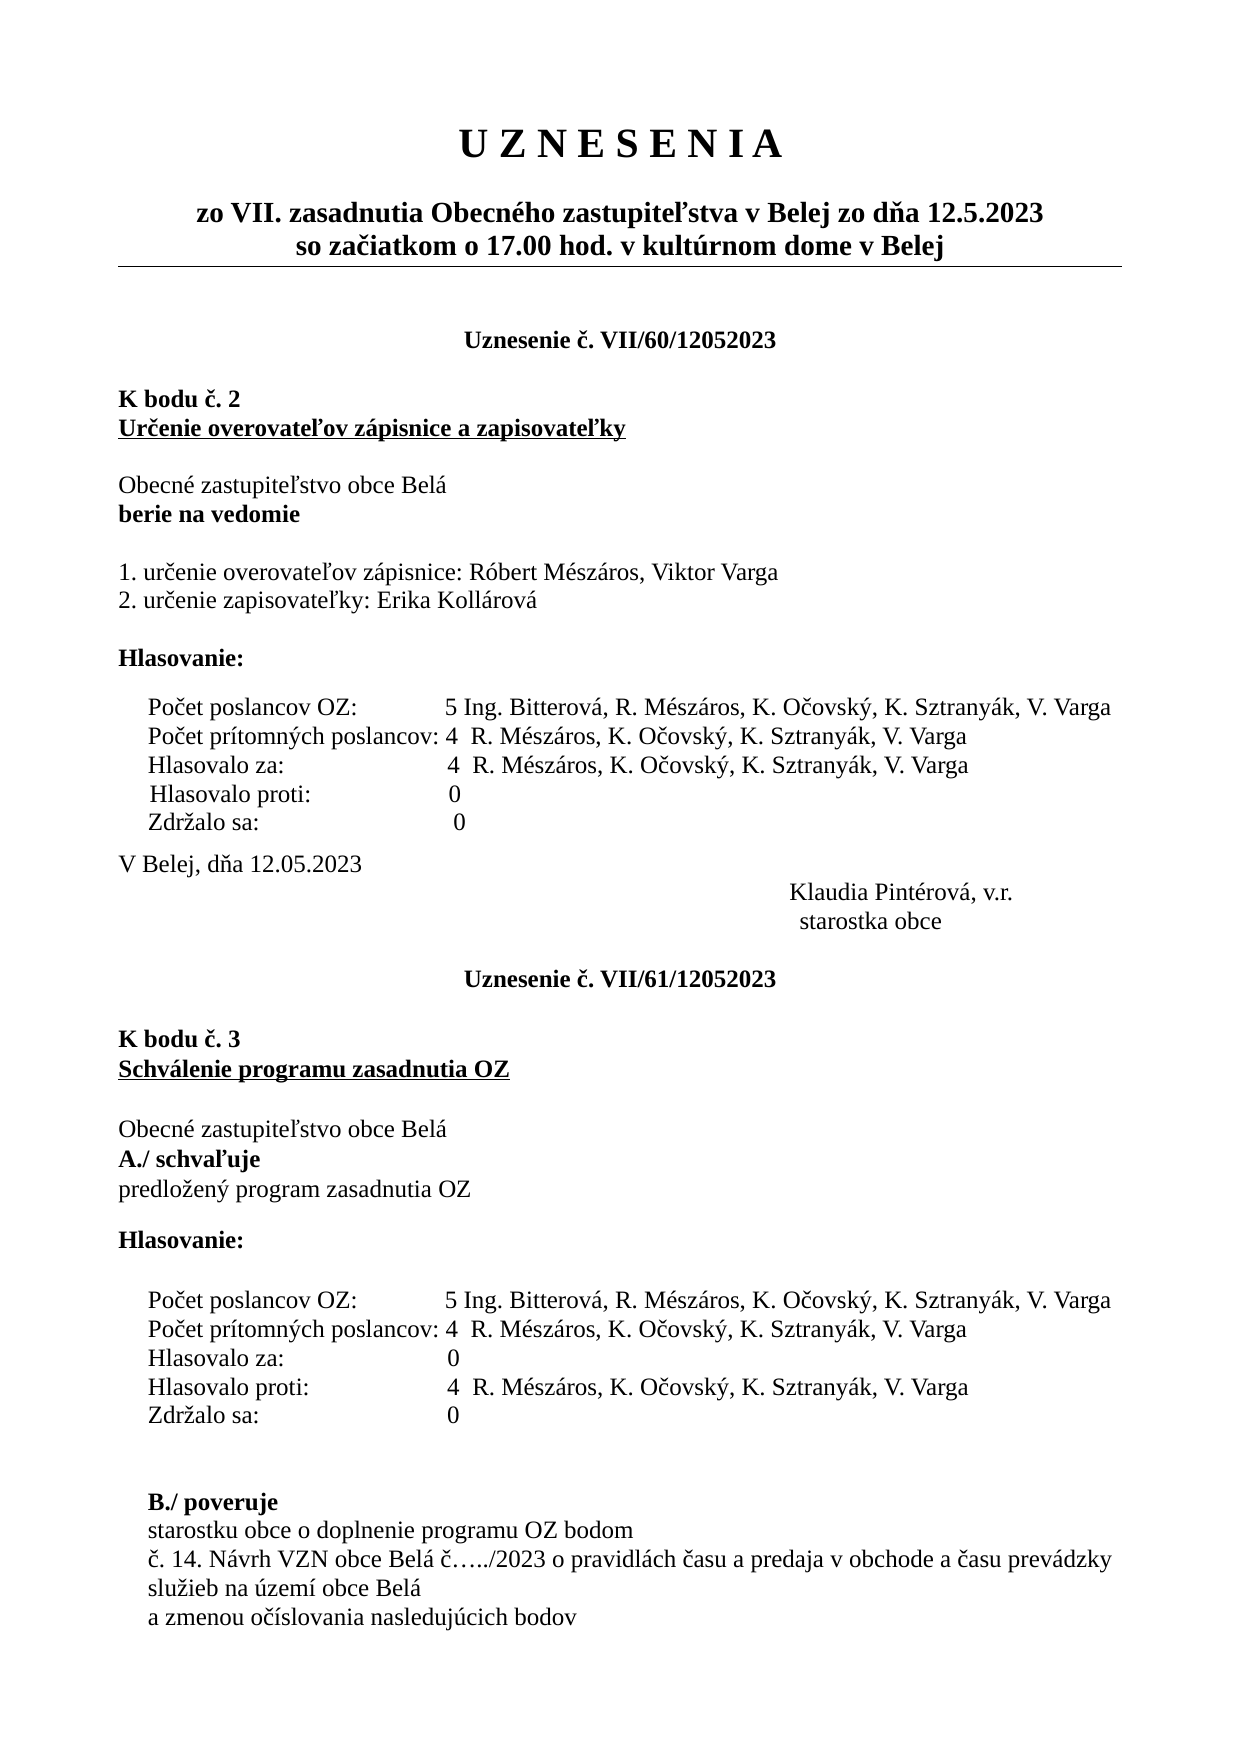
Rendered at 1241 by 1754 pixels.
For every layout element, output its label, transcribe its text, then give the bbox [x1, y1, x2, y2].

text a zmenou očíslovania nasledujúcich bodov [148, 1602, 1122, 1631]
text Zdržalo sa: 0 [148, 807, 1122, 836]
text Obecné zastupiteľstvo obce Belá [118, 1114, 1122, 1143]
text V Belej, dňa 12.05.2023 [118, 849, 1122, 877]
text 1. určenie overovateľov zápisnice: Róbert Mészáros, Viktor Varga [118, 557, 1122, 585]
text Určenie overovateľov zápisnice a zapisovateľky [118, 413, 1122, 442]
text Hlasovanie: [118, 1225, 1122, 1254]
text Hlasovalo proti: 0 [118, 779, 1122, 807]
text Zdržalo sa: 0 [148, 1401, 1122, 1429]
text starostku obce o doplnenie programu OZ bodom [148, 1516, 1122, 1544]
text Klaudia Pintérová, v.r. [118, 877, 1122, 906]
text Schválenie programu zasadnutia OZ [118, 1054, 1122, 1083]
text B./ poveruje [148, 1487, 1122, 1516]
text Hlasovalo za: 0 Hlasovalo proti: 4 R. Mészáros, K. Očovský, K. Sztranyák, V. Varga [148, 1343, 1122, 1401]
text U Z N E S E N I A [118, 118, 1122, 166]
text Počet prítomných poslancov: 4 R. Mészáros, K. Očovský, K. Sztranyák, V. Varga [148, 1314, 1122, 1343]
list predložený program zasadnutia OZ [118, 1174, 1122, 1203]
text K bodu č. 3 [118, 1024, 1122, 1053]
text Počet prítomných poslancov: 4 R. Mészáros, K. Očovský, K. Sztranyák, V. Varga [148, 721, 1122, 750]
text Hlasovalo za: 4 R. Mészáros, K. Očovský, K. Sztranyák, V. Varga [148, 750, 1122, 779]
text Počet poslancov OZ: 5 Ing. Bitterová, R. Mészáros, K. Očovský, K. Sztranyák, V. Varga [148, 1286, 1122, 1314]
text 2. určenie zapisovateľky: Erika Kollárová [118, 585, 1122, 614]
text Počet poslancov OZ: 5 Ing. Bitterová, R. Mészáros, K. Očovský, K. Sztranyák, V. Varga [148, 692, 1122, 721]
text zo VII. zasadnutia Obecného zastupiteľstva v Belej zo dňa 12.5.2023 so začiatkom o 17.00 hod. v kultúrnom dome v Belej [118, 195, 1122, 266]
text starostka obce [118, 906, 1122, 935]
text Uznesenie č. VII/60/12052023 [118, 325, 1122, 354]
text berie na vedomie [118, 499, 1122, 528]
text Obecné zastupiteľstvo obce Belá [118, 470, 1122, 499]
text K bodu č. 2 [118, 384, 1122, 413]
text Hlasovanie: [118, 643, 1122, 672]
list A./ schvaľuje [118, 1144, 1122, 1173]
text č. 14. Návrh VZN obce Belá č…../2023 o pravidlách času a predaja v obchode a času prevádzky služieb na území obce Belá [148, 1544, 1122, 1602]
text Uznesenie č. VII/61/12052023 [118, 964, 1122, 992]
